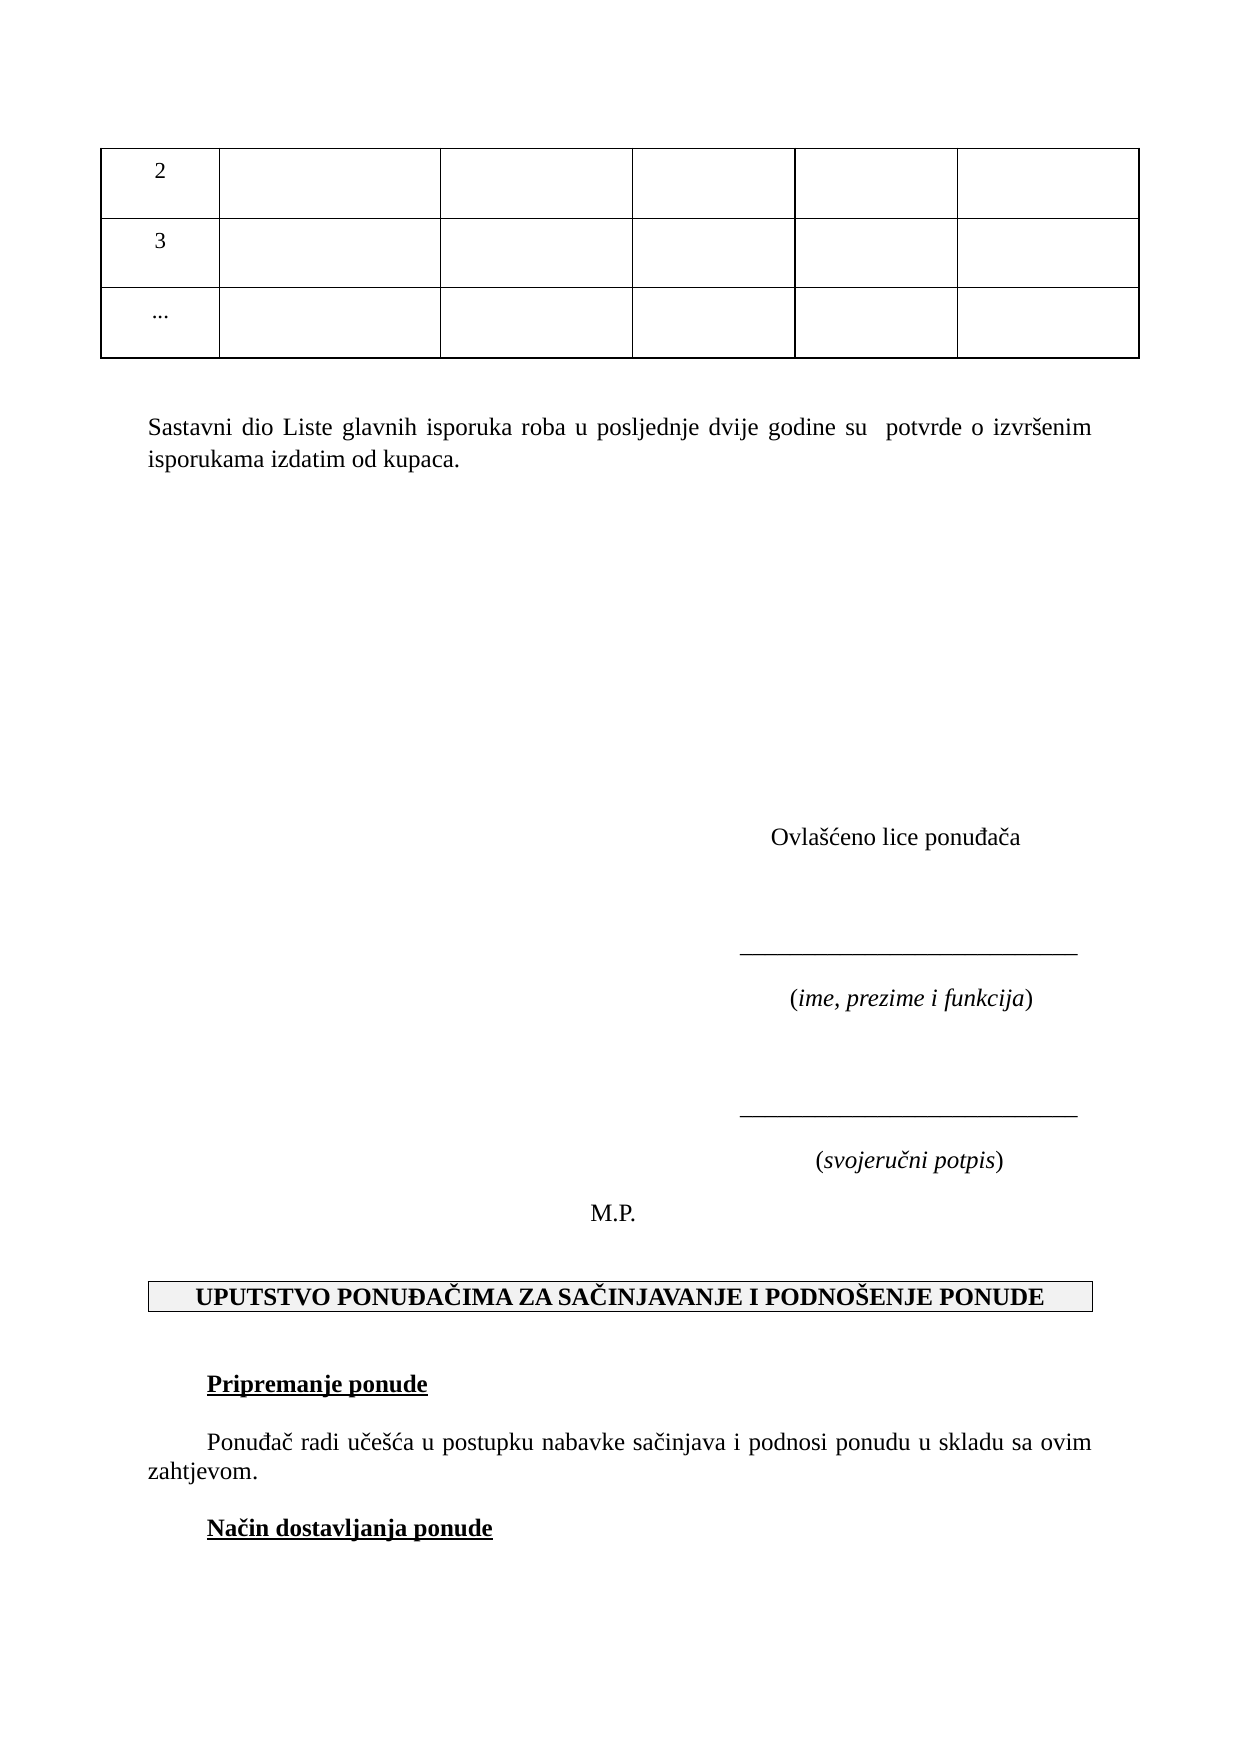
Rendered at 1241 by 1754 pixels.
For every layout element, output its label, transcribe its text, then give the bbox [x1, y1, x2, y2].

list UPUTSTVO PONUĐAČIMA ZA SAČINJAVANJE I PODNOŠENJE PONUDE [149, 1282, 1092, 1311]
text Pripremanje ponude [148, 1369, 1093, 1398]
table_cell [220, 288, 440, 357]
table_cell [220, 149, 440, 217]
table_cell [958, 219, 1138, 287]
text Ovlašćeno lice ponuđača [148, 822, 1033, 850]
table_cell [796, 288, 957, 357]
table_cell [441, 149, 632, 217]
text Ponuđač radi učešća u postupku nabavke sačinjava i podnosi ponudu u skladu sa ovim zahtjevom. [148, 1427, 1093, 1484]
table_cell [220, 219, 440, 287]
table_cell 3 [102, 219, 219, 287]
text ___________________________ [148, 1091, 1077, 1119]
text (svojeručni potpis) [148, 1145, 1003, 1173]
table_cell [633, 149, 794, 217]
text M.P. [148, 1198, 1093, 1227]
table_cell 2 [102, 149, 219, 217]
table_cell [441, 288, 632, 357]
table_cell [796, 219, 957, 287]
table_cell [633, 219, 794, 287]
text Sastavni dio Liste glavnih isporuka roba u posljednje dvije godine su potvrde o izvršenim isporukama izdatim od kupaca. [148, 412, 1093, 473]
text Način dostavljanja ponude [148, 1513, 1093, 1542]
table_cell [633, 288, 794, 357]
table_cell ... [102, 288, 219, 357]
table_cell [796, 149, 957, 217]
table_cell [958, 288, 1138, 357]
table_cell [441, 219, 632, 287]
table_cell [958, 149, 1138, 217]
text (ime, prezime i funkcija) [148, 983, 1033, 1012]
text ___________________________ [148, 929, 1077, 958]
